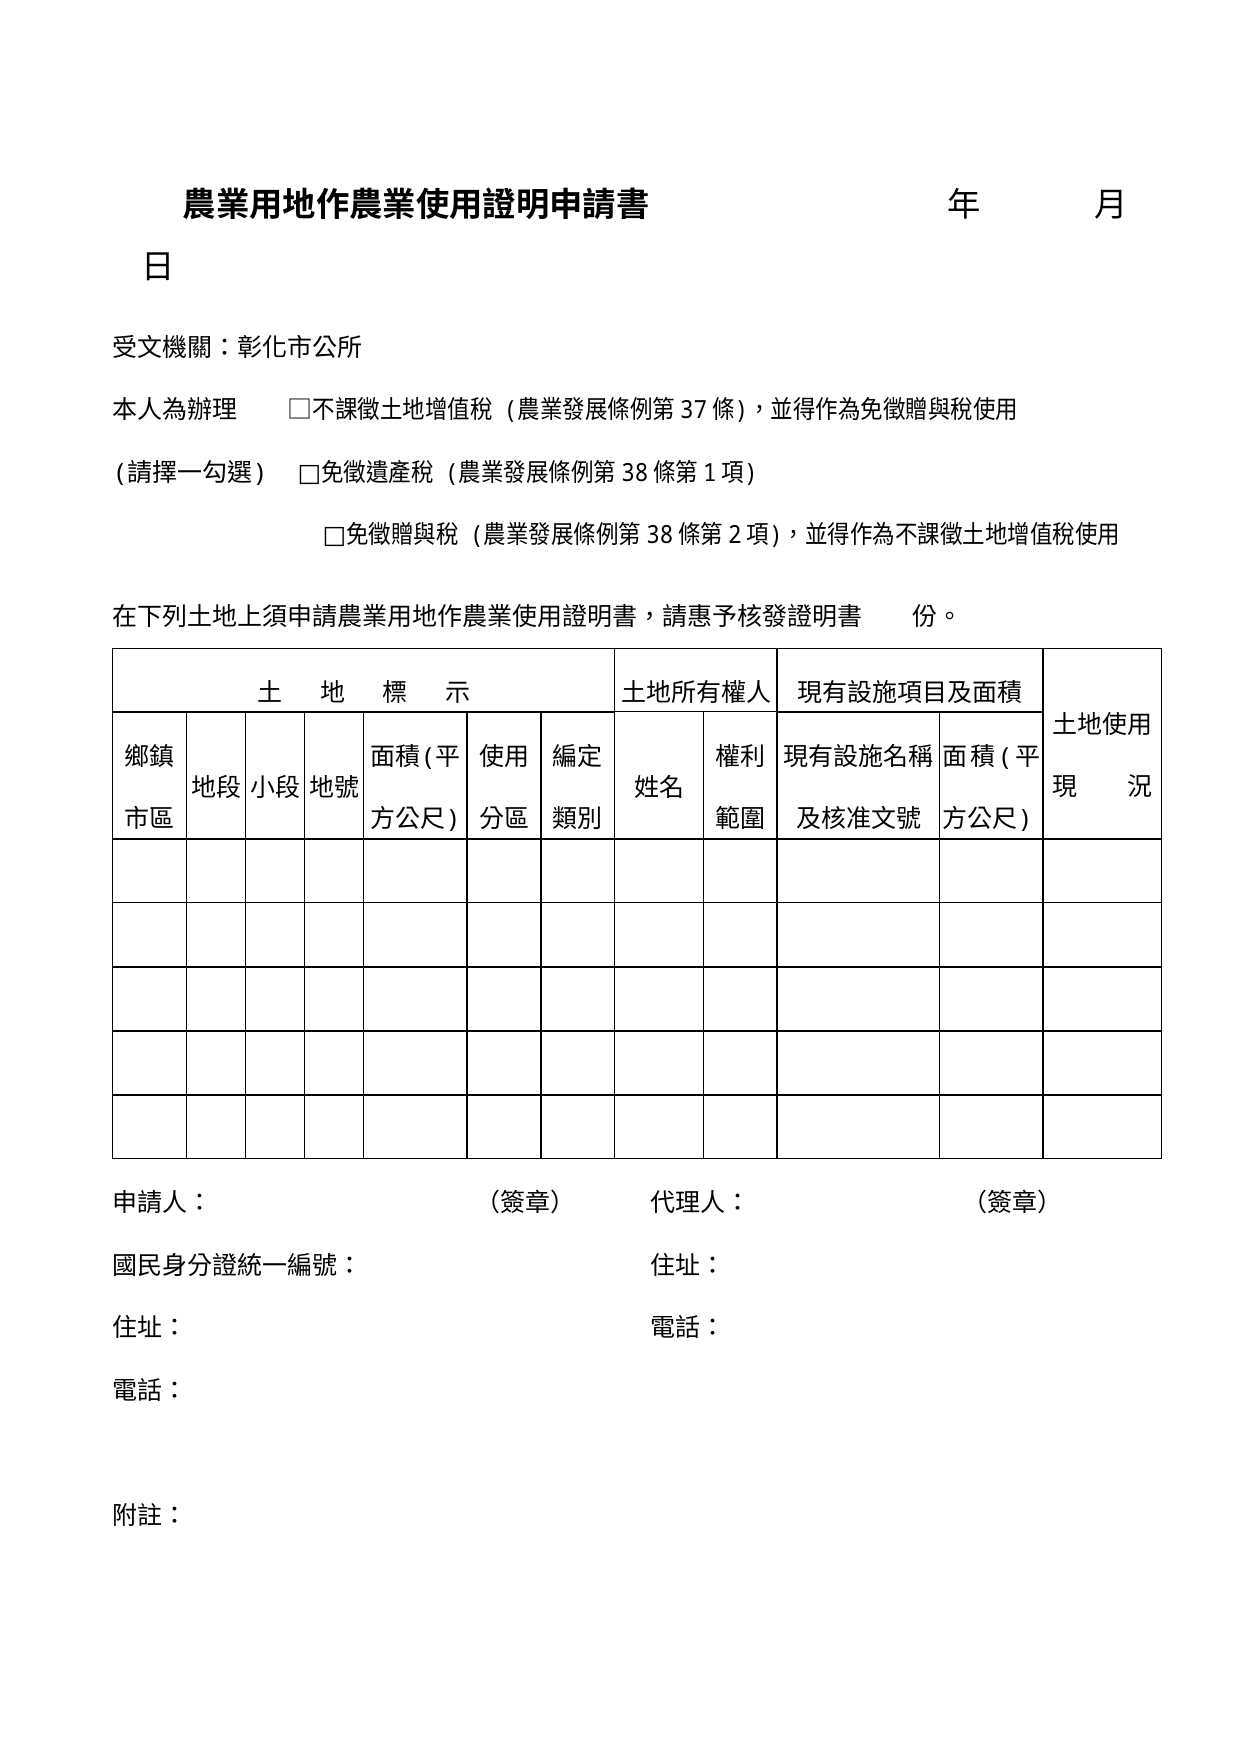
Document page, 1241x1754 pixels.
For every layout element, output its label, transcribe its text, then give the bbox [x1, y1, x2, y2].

text (請擇一勾選) □免徵遺產稅 (農業發展條例第38條第1項) [112, 429, 1128, 491]
table_cell [468, 1096, 540, 1158]
table_cell [778, 903, 939, 966]
table_cell [940, 1096, 1042, 1158]
table_cell [113, 840, 186, 902]
text 電話： [112, 1347, 1128, 1409]
table_cell [1044, 1096, 1161, 1158]
table_cell [940, 840, 1042, 902]
table_cell [468, 840, 540, 902]
table_header 土 地 標 示 [113, 649, 614, 711]
text 國民身分證統一編號： 住址： [112, 1222, 1128, 1284]
table_cell 權利 範圍 [704, 712, 776, 838]
table_cell [246, 1032, 304, 1094]
table_cell [364, 1096, 466, 1158]
table_cell [615, 1032, 703, 1094]
text □免徵贈與稅 (農業發展條例第38條第2項)，並得作為不課徵土地增值稅使用 [112, 491, 1128, 554]
table_cell [246, 968, 304, 1030]
table_cell 姓名 [615, 712, 703, 838]
table_cell [187, 840, 245, 902]
table_cell [364, 840, 466, 902]
table_cell [940, 1032, 1042, 1094]
table_cell [113, 1032, 186, 1094]
text 本人為辦理 □不課徵土地增值稅 (農業發展條例第37條)，並得作為免徵贈與稅使用 [112, 366, 1128, 429]
text 申請人： （簽章） 代理人： （簽章） [112, 1159, 1175, 1222]
table_cell [542, 968, 614, 1030]
table_cell [940, 968, 1042, 1030]
table_cell 地號 [305, 713, 363, 838]
table_cell [305, 1032, 363, 1094]
table_cell [305, 840, 363, 902]
table_cell 小段 [246, 713, 304, 838]
table_cell [615, 840, 703, 902]
table_header 現有設施項目及面積 [778, 649, 1042, 711]
table_cell [468, 903, 540, 966]
table_cell [246, 840, 304, 902]
table_cell [364, 1032, 466, 1094]
table_cell [778, 968, 939, 1030]
table_header 土地所有權人 [615, 649, 776, 711]
table_cell [364, 903, 466, 966]
table_cell [778, 1096, 939, 1158]
table_cell [542, 903, 614, 966]
table_cell [704, 840, 776, 902]
table_cell 地段 [187, 713, 245, 838]
table_cell [113, 1096, 186, 1158]
table_cell 編定 類別 [542, 713, 614, 838]
table_cell [778, 840, 939, 902]
table_cell [364, 968, 466, 1030]
table_cell [940, 903, 1042, 966]
text 附註： [112, 1472, 1128, 1534]
table_header 土地使用 現 況 [1044, 649, 1161, 838]
table_cell [542, 840, 614, 902]
table_cell [246, 903, 304, 966]
table_cell [113, 903, 186, 966]
table_cell [704, 1032, 776, 1094]
table_cell [187, 1032, 245, 1094]
table_cell [305, 968, 363, 1030]
table_cell [704, 903, 776, 966]
table_cell [704, 1096, 776, 1158]
table_cell [778, 1032, 939, 1094]
table_cell [246, 1096, 304, 1158]
table_cell [305, 903, 363, 966]
table_cell 面積(平方公尺) [940, 713, 1042, 838]
table_cell 使用 分區 [468, 713, 540, 838]
table_cell [615, 968, 703, 1030]
table_cell [468, 1032, 540, 1094]
text 住址： 電話： [112, 1284, 1128, 1347]
table_cell [1044, 968, 1161, 1030]
table_cell [1044, 903, 1161, 966]
table_cell [704, 968, 776, 1030]
table_cell [113, 968, 186, 1030]
table_cell [615, 903, 703, 966]
text 受文機關：彰化市公所 [112, 304, 1128, 366]
table_cell 面積(平方公尺) [364, 713, 466, 838]
table_cell [615, 1096, 703, 1158]
table_cell [187, 1096, 245, 1158]
text 在下列土地上須申請農業用地作農業使用證明書，請惠予核發證明書 份。 [112, 573, 1128, 635]
table_cell 鄉鎮市區 [113, 713, 186, 838]
table_cell [468, 968, 540, 1030]
table_cell [542, 1096, 614, 1158]
table_cell [187, 903, 245, 966]
table_cell 現有設施名稱及核准文號 [778, 713, 939, 838]
table_cell [1044, 1032, 1161, 1094]
table_cell [542, 1032, 614, 1094]
table_cell [305, 1096, 363, 1158]
text 農業用地作農業使用證明申請書 年 月 日 [112, 160, 1128, 285]
table_cell [1044, 840, 1161, 902]
table_cell [187, 968, 245, 1030]
